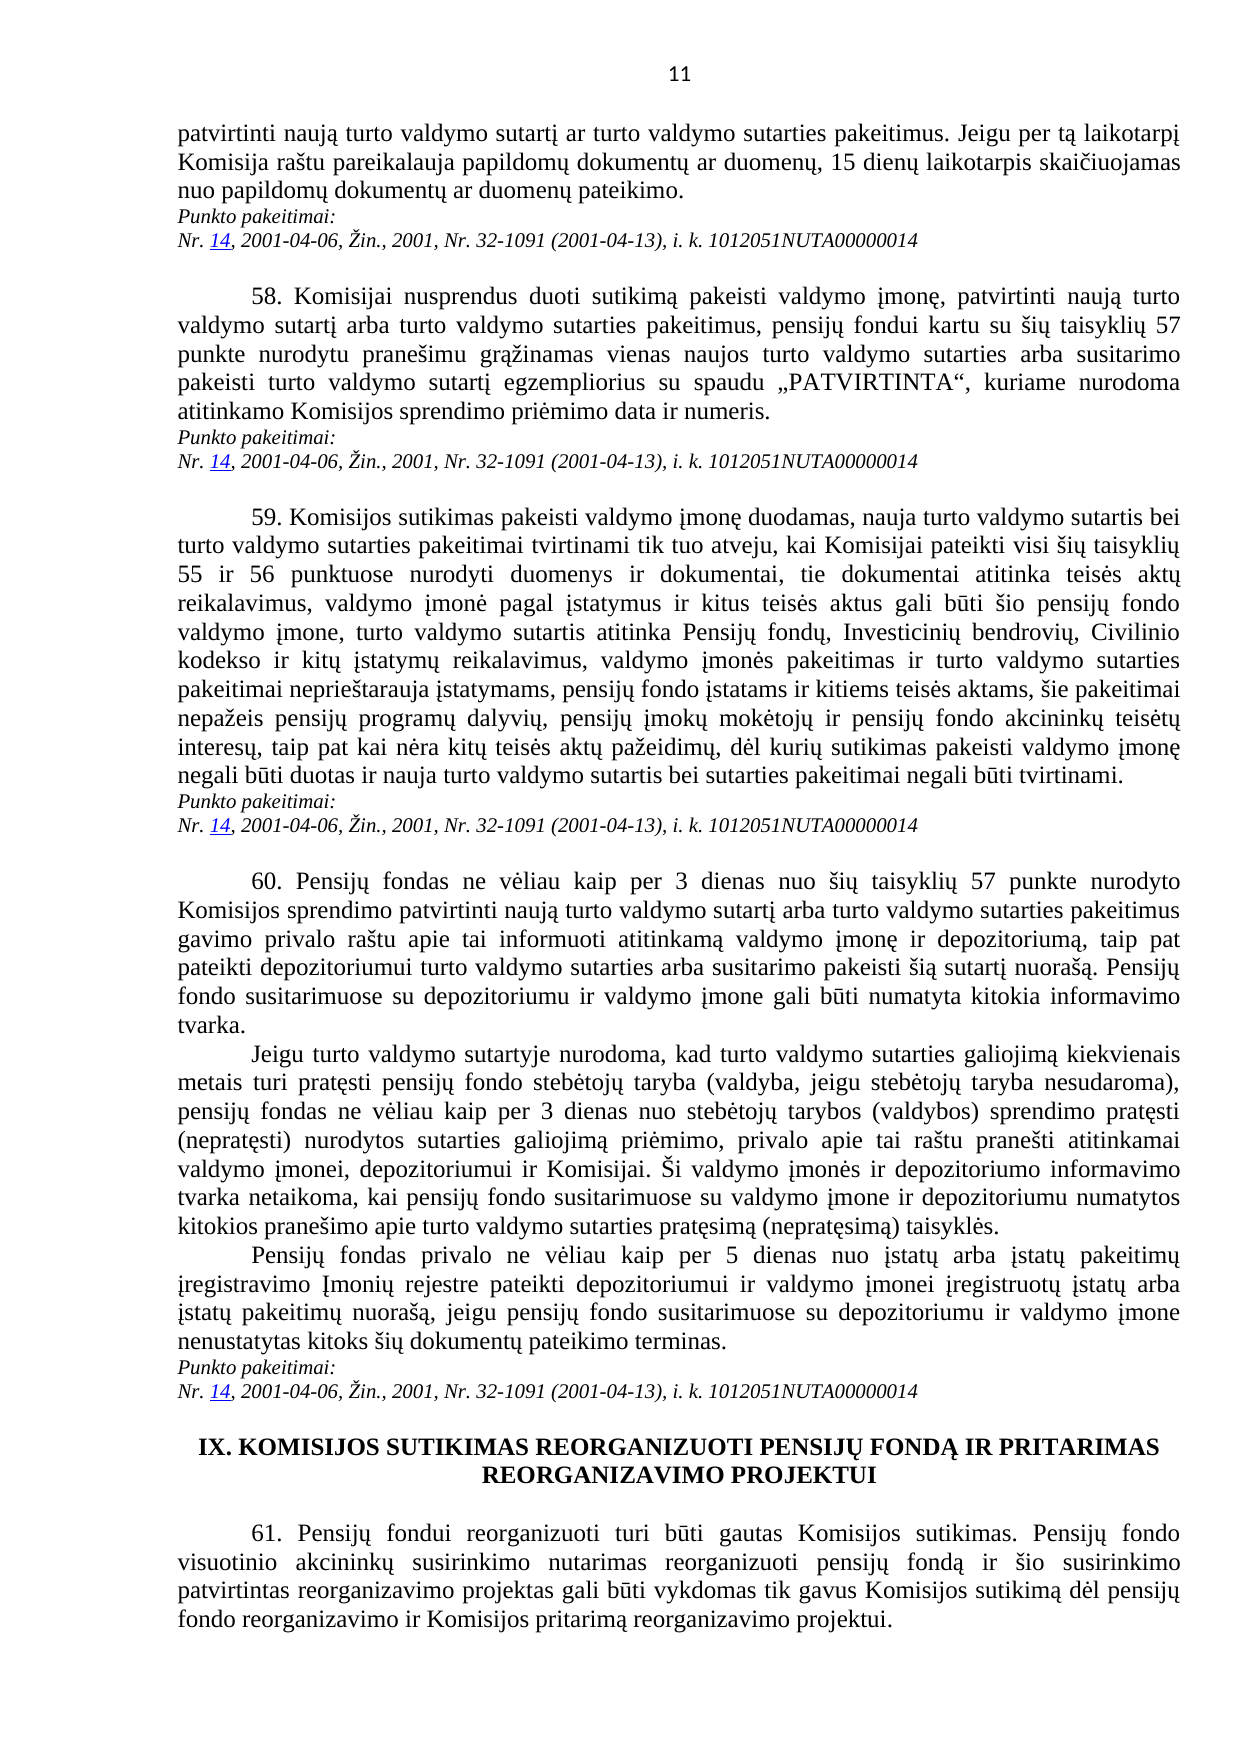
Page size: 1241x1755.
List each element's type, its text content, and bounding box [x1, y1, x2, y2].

text Nr. 14, 2001-04-06, Žin., 2001, Nr. 32-1091 (2001-04-13), i. k. 1012051NUTA00000014 [177, 228, 1181, 252]
text 60. Pensijų fondas ne vėliau kaip per 3 dienas nuo šių taisyklių 57 punkte nurodyto Komisijos sprendimo patvirtinti naują turto valdymo sutartį arba turto valdymo sutarties pakeitimus gavimo privalo raštu apie tai informuoti atitinkamą valdymo įmonę ir depozitoriumą, taip pat pateikti depozitoriumui turto valdymo sutarties arba susitarimo pakeisti šią sutartį nuorašą. Pensijų fondo susitarimuose su depozitoriumu ir valdymo įmone gali būti numatyta kitokia informavimo tvarka. [177, 866, 1181, 1039]
text 61. Pensijų fondui reorganizuoti turi būti gautas Komisijos sutikimas. Pensijų fondo visuotinio akcininkų susirinkimo nutarimas reorganizuoti pensijų fondą ir šio susirinkimo patvirtintas reorganizavimo projektas gali būti vykdomas tik gavus Komisijos sutikimą dėl pensijų fondo reorganizavimo ir Komisijos pritarimą reorganizavimo projektui. [177, 1518, 1181, 1633]
text Jeigu turto valdymo sutartyje nurodoma, kad turto valdymo sutarties galiojimą kiekvienais metais turi pratęsti pensijų fondo stebėtojų taryba (valdyba, jeigu stebėtojų taryba nesudaroma), pensijų fondas ne vėliau kaip per 3 dienas nuo stebėtojų tarybos (valdybos) sprendimo pratęsti (nepratęsti) nurodytos sutarties galiojimą priėmimo, privalo apie tai raštu pranešti atitinkamai valdymo įmonei, depozitoriumui ir Komisijai. Ši valdymo įmonės ir depozitoriumo informavimo tvarka netaikoma, kai pensijų fondo susitarimuose su valdymo įmone ir depozitoriumu numatytos kitokios pranešimo apie turto valdymo sutarties pratęsimą (nepratęsimą) taisyklės. [177, 1039, 1181, 1240]
text Nr. 14, 2001-04-06, Žin., 2001, Nr. 32-1091 (2001-04-13), i. k. 1012051NUTA00000014 [177, 1379, 1181, 1403]
text Punkto pakeitimai: [177, 204, 1181, 228]
text IX. KOMISIJOS SUTIKIMAS REORGANIZUOTI PENSIJŲ FONDĄ IR PRITARIMAS REORGANIZAVIMO PROJEKTUI [177, 1432, 1181, 1489]
text Punkto pakeitimai: [177, 789, 1181, 813]
text 59. Komisijos sutikimas pakeisti valdymo įmonę duodamas, nauja turto valdymo sutartis bei turto valdymo sutarties pakeitimai tvirtinami tik tuo atveju, kai Komisijai pateikti visi šių taisyklių 55 ir 56 punktuose nurodyti duomenys ir dokumentai, tie dokumentai atitinka teisės aktų reikalavimus, valdymo įmonė pagal įstatymus ir kitus teisės aktus gali būti šio pensijų fondo valdymo įmone, turto valdymo sutartis atitinka Pensijų fondų, Investicinių bendrovių, Civilinio kodekso ir kitų įstatymų reikalavimus, valdymo įmonės pakeitimas ir turto valdymo sutarties pakeitimai neprieštarauja įstatymams, pensijų fondo įstatams ir kitiems teisės aktams, šie pakeitimai nepažeis pensijų programų dalyvių, pensijų įmokų mokėtojų ir pensijų fondo akcininkų teisėtų interesų, taip pat kai nėra kitų teisės aktų pažeidimų, dėl kurių sutikimas pakeisti valdymo įmonę negali būti duotas ir nauja turto valdymo sutartis bei sutarties pakeitimai negali būti tvirtinami. [177, 502, 1181, 789]
text Nr. 14, 2001-04-06, Žin., 2001, Nr. 32-1091 (2001-04-13), i. k. 1012051NUTA00000014 [177, 813, 1181, 837]
text Nr. 14, 2001-04-06, Žin., 2001, Nr. 32-1091 (2001-04-13), i. k. 1012051NUTA00000014 [177, 449, 1181, 473]
text Punkto pakeitimai: [177, 425, 1181, 449]
text Punkto pakeitimai: [177, 1355, 1181, 1379]
text Pensijų fondas privalo ne vėliau kaip per 5 dienas nuo įstatų arba įstatų pakeitimų įregistravimo Įmonių rejestre pateikti depozitoriumui ir valdymo įmonei įregistruotų įstatų arba įstatų pakeitimų nuorašą, jeigu pensijų fondo susitarimuose su depozitoriumu ir valdymo įmone nenustatytas kitoks šių dokumentų pateikimo terminas. [177, 1240, 1181, 1355]
text patvirtinti naują turto valdymo sutartį ar turto valdymo sutarties pakeitimus. Jeigu per tą laikotarpį Komisija raštu pareikalauja papildomų dokumentų ar duomenų, 15 dienų laikotarpis skaičiuojamas nuo papildomų dokumentų ar duomenų pateikimo. [177, 118, 1181, 204]
text 58. Komisijai nusprendus duoti sutikimą pakeisti valdymo įmonę, patvirtinti naują turto valdymo sutartį arba turto valdymo sutarties pakeitimus, pensijų fondui kartu su šių taisyklių 57 punkte nurodytu pranešimu grąžinamas vienas naujos turto valdymo sutarties arba susitarimo pakeisti turto valdymo sutartį egzempliorius su spaudu „PATVIRTINTA“, kuriame nurodoma atitinkamo Komisijos sprendimo priėmimo data ir numeris. [177, 281, 1181, 425]
